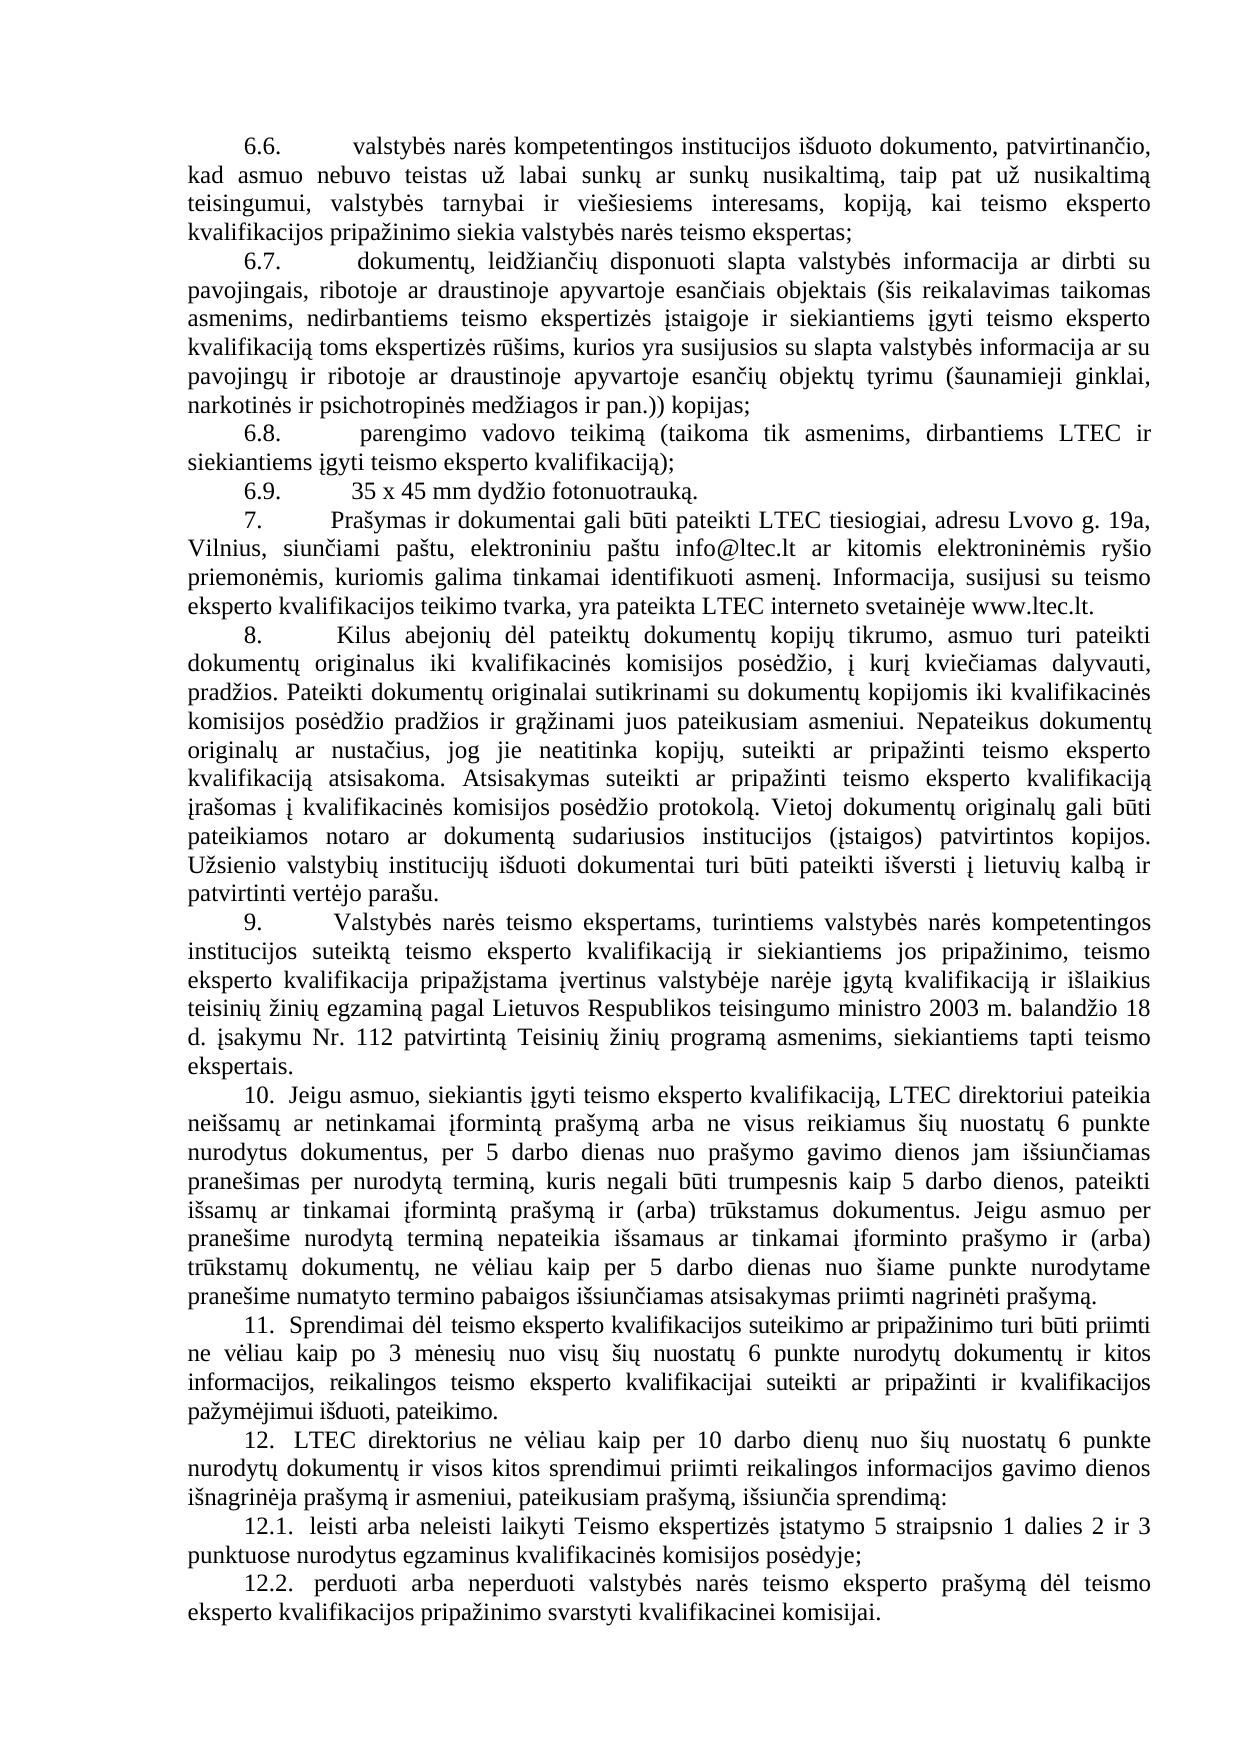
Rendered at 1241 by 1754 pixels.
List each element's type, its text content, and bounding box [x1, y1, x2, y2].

text 11. Sprendimai dėl teismo eksperto kvalifikacijos suteikimo ar pripažinimo turi būti priimti ne vėliau kaip po 3 mėnesių nuo visų šių nuostatų 6 punkte nurodytų dokumentų ir kitos informacijos, reikalingos teismo eksperto kvalifikacijai suteikti ar pripažinti ir kvalifikacijos pažymėjimui išduoti, pateikimo. [187, 1310, 1152, 1425]
text 10. Jeigu asmuo, siekiantis įgyti teismo eksperto kvalifikaciją, LTEC direktoriui pateikia neišsamų ar netinkamai įformintą prašymą arba ne visus reikiamus šių nuostatų 6 punkte nurodytus dokumentus, per 5 darbo dienas nuo prašymo gavimo dienos jam išsiunčiamas pranešimas per nurodytą terminą, kuris negali būti trumpesnis kaip 5 darbo dienos, pateikti išsamų ar tinkamai įformintą prašymą ir (arba) trūkstamus dokumentus. Jeigu asmuo per pranešime nurodytą terminą nepateikia išsamaus ar tinkamai įforminto prašymo ir (arba) trūkstamų dokumentų, ne vėliau kaip per 5 darbo dienas nuo šiame punkte nurodytame pranešime numatyto termino pabaigos išsiunčiamas atsisakymas priimti nagrinėti prašymą. [187, 1080, 1152, 1310]
text 7. Prašymas ir dokumentai gali būti pateikti LTEC tiesiogiai, adresu Lvovo g. 19a, Vilnius, siunčiami paštu, elektroniniu paštu info@ltec.lt ar kitomis elektroninėmis ryšio priemonėmis, kuriomis galima tinkamai identifikuoti asmenį. Informacija, susijusi su teismo eksperto kvalifikacijos teikimo tvarka, yra pateikta LTEC interneto svetainėje www.ltec.lt. [187, 505, 1152, 620]
text 6.6. valstybės narės kompetentingos institucijos išduoto dokumento, patvirtinančio, kad asmuo nebuvo teistas už labai sunkų ar sunkų nusikaltimą, taip pat už nusikaltimą teisingumui, valstybės tarnybai ir viešiesiems interesams, kopiją, kai teismo eksperto kvalifikacijos pripažinimo siekia valstybės narės teismo ekspertas; [187, 131, 1152, 246]
text 12.2. perduoti arba neperduoti valstybės narės teismo eksperto prašymą dėl teismo eksperto kvalifikacijos pripažinimo svarstyti kvalifikacinei komisijai. [187, 1568, 1152, 1626]
text 12.1. leisti arba neleisti laikyti Teismo ekspertizės įstatymo 5 straipsnio 1 dalies 2 ir 3 punktuose nurodytus egzaminus kvalifikacinės komisijos posėdyje; [187, 1511, 1152, 1568]
text 6.7. dokumentų, leidžiančių disponuoti slapta valstybės informacija ar dirbti su pavojingais, ribotoje ar draustinoje apyvartoje esančiais objektais (šis reikalavimas taikomas asmenims, nedirbantiems teismo ekspertizės įstaigoje ir siekiantiems įgyti teismo eksperto kvalifikaciją toms ekspertizės rūšims, kurios yra susijusios su slapta valstybės informacija ar su pavojingų ir ribotoje ar draustinoje apyvartoje esančių objektų tyrimu (šaunamieji ginklai, narkotinės ir psichotropinės medžiagos ir pan.)) kopijas; [187, 246, 1152, 418]
text 12. LTEC direktorius ne vėliau kaip per 10 darbo dienų nuo šių nuostatų 6 punkte nurodytų dokumentų ir visos kitos sprendimui priimti reikalingos informacijos gavimo dienos išnagrinėja prašymą ir asmeniui, pateikusiam prašymą, išsiunčia sprendimą: [187, 1425, 1152, 1511]
text 9. Valstybės narės teismo ekspertams, turintiems valstybės narės kompetentingos institucijos suteiktą teismo eksperto kvalifikaciją ir siekiantiems jos pripažinimo, teismo eksperto kvalifikacija pripažįstama įvertinus valstybėje narėje įgytą kvalifikaciją ir išlaikius teisinių žinių egzaminą pagal Lietuvos Respublikos teisingumo ministro 2003 m. balandžio 18 d. įsakymu Nr. 112 patvirtintą Teisinių žinių programą asmenims, siekiantiems tapti teismo ekspertais. [187, 907, 1152, 1080]
text 8. Kilus abejonių dėl pateiktų dokumentų kopijų tikrumo, asmuo turi pateikti dokumentų originalus iki kvalifikacinės komisijos posėdžio, į kurį kviečiamas dalyvauti, pradžios. Pateikti dokumentų originalai sutikrinami su dokumentų kopijomis iki kvalifikacinės komisijos posėdžio pradžios ir grąžinami juos pateikusiam asmeniui. Nepateikus dokumentų originalų ar nustačius, jog jie neatitinka kopijų, suteikti ar pripažinti teismo eksperto kvalifikaciją atsisakoma. Atsisakymas suteikti ar pripažinti teismo eksperto kvalifikaciją įrašomas į kvalifikacinės komisijos posėdžio protokolą. Vietoj dokumentų originalų gali būti pateikiamos notaro ar dokumentą sudariusios institucijos (įstaigos) patvirtintos kopijos. Užsienio valstybių institucijų išduoti dokumentai turi būti pateikti išversti į lietuvių kalbą ir patvirtinti vertėjo parašu. [187, 620, 1152, 907]
text 6.9. 35 x 45 mm dydžio fotonuotrauką. [187, 476, 1152, 505]
text 6.8. parengimo vadovo teikimą (taikoma tik asmenims, dirbantiems LTEC ir siekiantiems įgyti teismo eksperto kvalifikaciją); [187, 418, 1152, 476]
